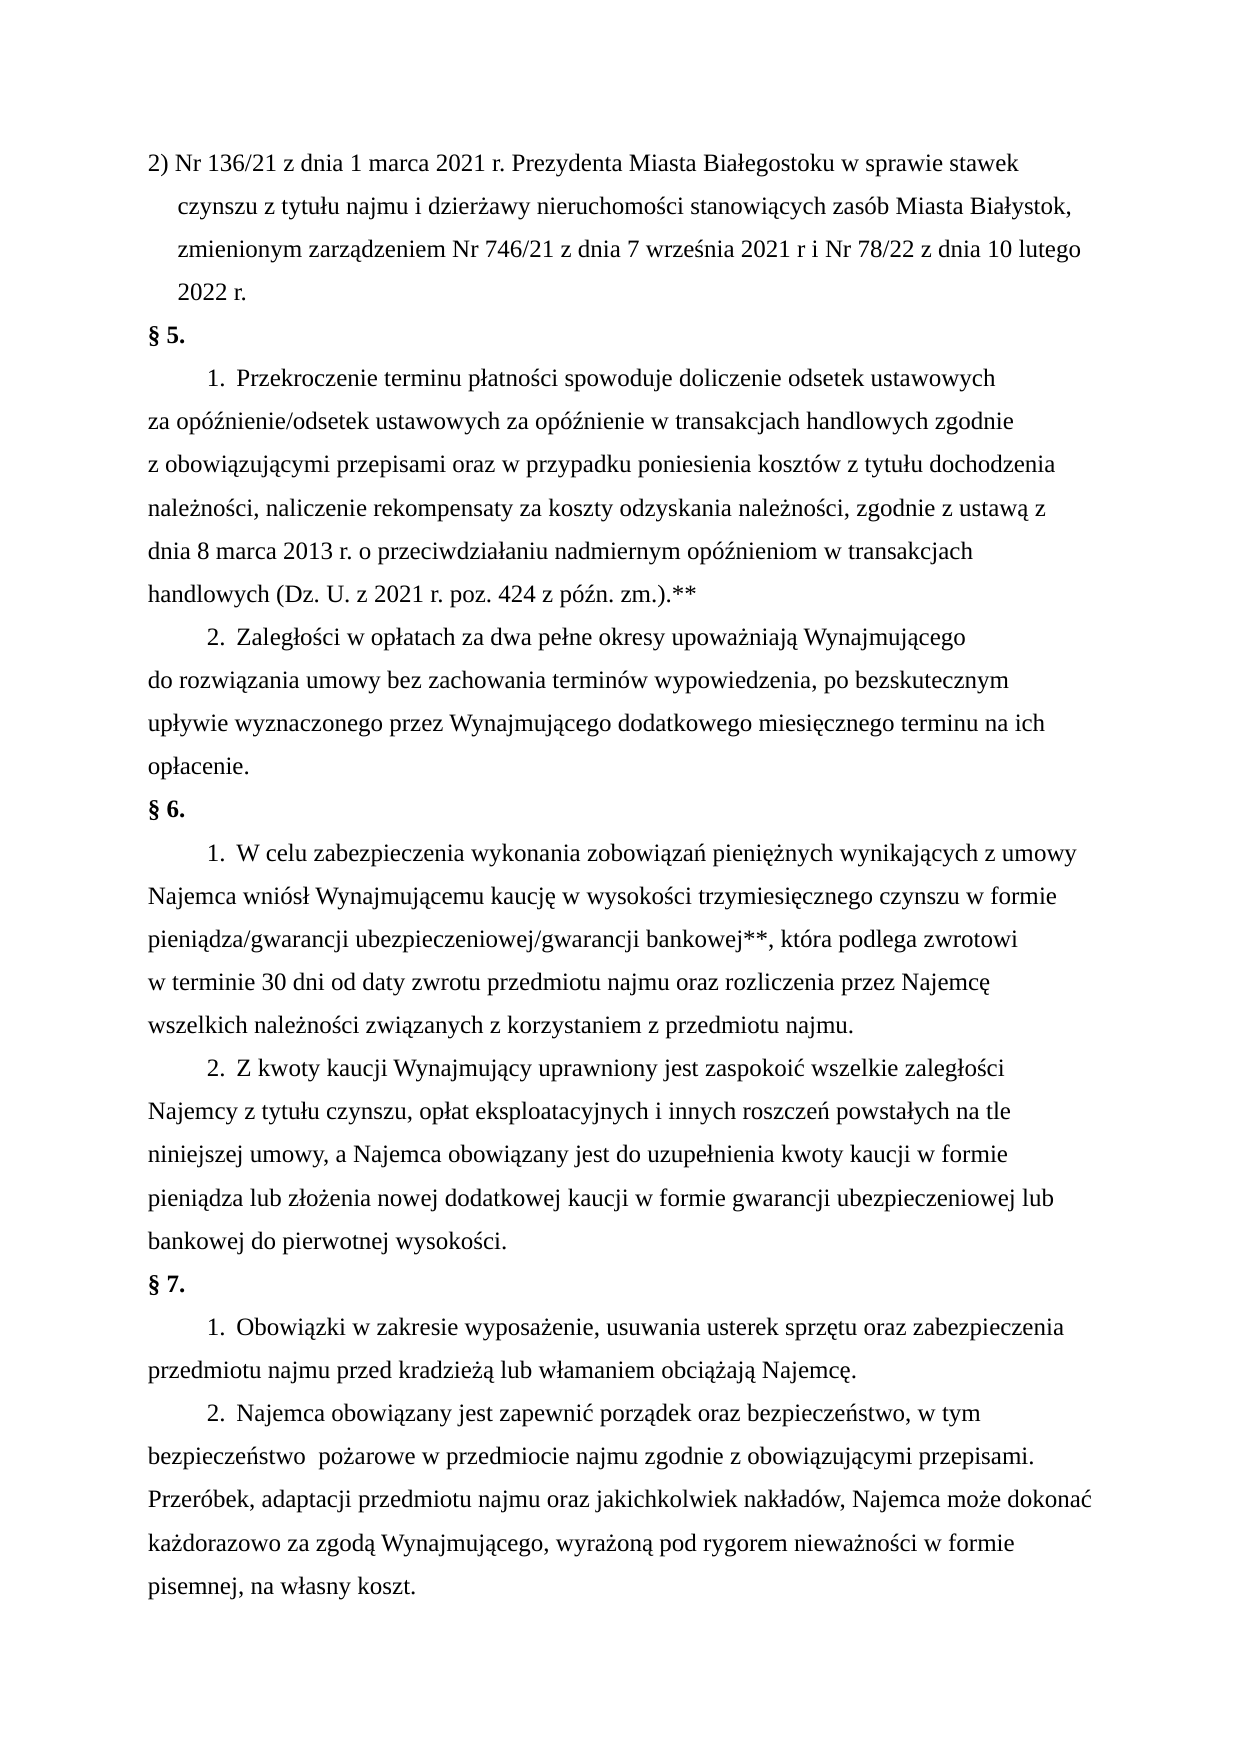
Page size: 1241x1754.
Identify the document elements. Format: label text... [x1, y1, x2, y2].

list Zaległości w opłatach za dwa pełne okresy upoważniają Wynajmującego do rozwiązania umowy bez zachowania terminów wypowiedzenia, po bezskutecznym upływie wyznaczonego przez Wynajmującego dodatkowego miesięcznego terminu na ich opłacenie. [148, 622, 1093, 780]
text 2) Nr 136/21 z dnia 1 marca 2021 r. Prezydenta Miasta Białegostoku w sprawie stawek czynszu z tytułu najmu i dzierżawy nieruchomości stanowiących zasób Miasta Białystok, zmienionym zarządzeniem Nr 746/21 z dnia 7 września 2021 r i Nr 78/22 z dnia 10 lutego 2022 r. [148, 148, 1093, 306]
text § 5. [148, 320, 1093, 349]
list W celu zabezpieczenia wykonania zobowiązań pieniężnych wynikających z umowy Najemca wniósł Wynajmującemu kaucję w wysokości trzymiesięcznego czynszu w formie pieniądza/gwarancji ubezpieczeniowej/gwarancji bankowej**, która podlega zwrotowi w terminie 30 dni od daty zwrotu przedmiotu najmu oraz rozliczenia przez Najemcę wszelkich należności związanych z korzystaniem z przedmiotu najmu. [148, 838, 1093, 1039]
text § 6. [148, 794, 1093, 823]
list Przekroczenie terminu płatności spowoduje doliczenie odsetek ustawowych za opóźnienie/odsetek ustawowych za opóźnienie w transakcjach handlowych zgodnie z obowiązującymi przepisami oraz w przypadku poniesienia kosztów z tytułu dochodzenia należności, naliczenie rekompensaty za koszty odzyskania należności, zgodnie z ustawą z dnia 8 marca 2013 r. o przeciwdziałaniu nadmiernym opóźnieniom w transakcjach handlowych (Dz. U. z 2021 r. poz. 424 z późn. zm.).** [148, 363, 1093, 608]
list Z kwoty kaucji Wynajmujący uprawniony jest zaspokoić wszelkie zaległości Najemcy z tytułu czynszu, opłat eksploatacyjnych i innych roszczeń powstałych na tle niniejszej umowy, a Najemca obowiązany jest do uzupełnienia kwoty kaucji w formie pieniądza lub złożenia nowej dodatkowej kaucji w formie gwarancji ubezpieczeniowej lub bankowej do pierwotnej wysokości. [148, 1053, 1093, 1254]
list Najemca obowiązany jest zapewnić porządek oraz bezpieczeństwo, w tym bezpieczeństwo pożarowe w przedmiocie najmu zgodnie z obowiązującymi przepisami. Przeróbek, adaptacji przedmiotu najmu oraz jakichkolwiek nakładów, Najemca może dokonać każdorazowo za zgodą Wynajmującego, wyrażoną pod rygorem nieważności w formie pisemnej, na własny koszt. [148, 1398, 1093, 1599]
list Obowiązki w zakresie wyposażenie, usuwania usterek sprzętu oraz zabezpieczenia przedmiotu najmu przed kradzieżą lub włamaniem obciążają Najemcę. [148, 1312, 1093, 1384]
text § 7. [148, 1269, 1093, 1298]
